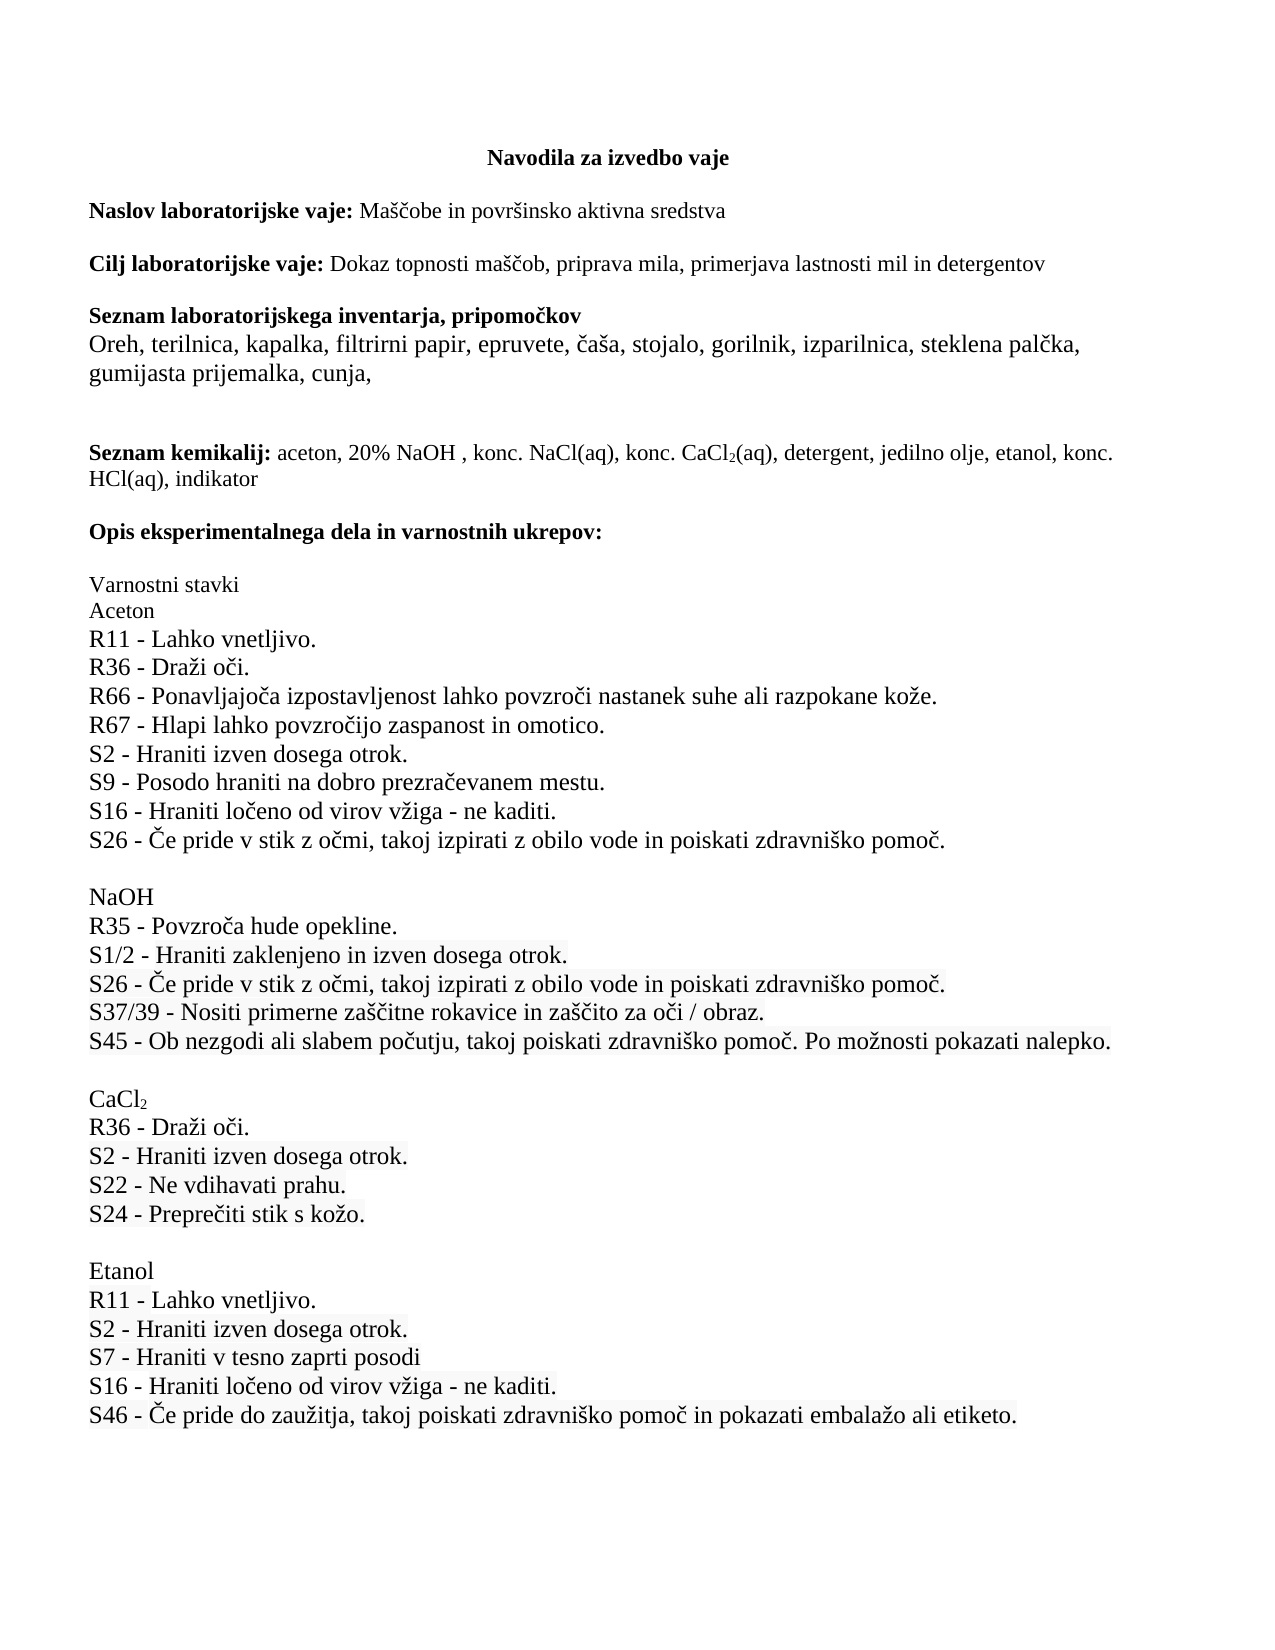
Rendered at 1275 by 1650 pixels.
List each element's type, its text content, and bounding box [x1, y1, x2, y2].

text S16 - Hraniti ločeno od virov vžiga - ne kaditi. [89, 796, 1127, 825]
text Varnostni stavki [89, 571, 1127, 597]
text Seznam kemikalij: aceton, 20% NaOH , konc. NaCl(aq), konc. CaCl2(aq), detergent, jedilno olje, etanol, konc. HCl(aq), indikator [89, 439, 1127, 492]
text R35 - Povzroča hude opekline. [89, 911, 1127, 940]
text Oreh, terilnica, kapalka, filtrirni papir, epruvete, čaša, stojalo, gorilnik, izparilnica, steklena palčka, gumijasta prijemalka, cunja, [89, 329, 1127, 386]
text S22 - Ne vdihavati prahu. [89, 1170, 1127, 1199]
text R11 - Lahko vnetljivo. [89, 624, 1127, 652]
text S46 - Če pride do zaužitja, takoj poiskati zdravniško pomoč in pokazati embalažo ali etiketo. [89, 1400, 1127, 1429]
text Etanol [89, 1256, 1127, 1285]
text Naslov laboratorijske vaje: Maščobe in površinsko aktivna sredstva [89, 197, 1127, 223]
text S9 - Posodo hraniti na dobro prezračevanem mestu. [89, 767, 1127, 796]
text S16 - Hraniti ločeno od virov vžiga - ne kaditi. [89, 1371, 1127, 1400]
text R36 - Draži oči. [89, 1112, 1127, 1141]
text S37/39 - Nositi primerne zaščitne rokavice in zaščito za oči / obraz. [89, 997, 1127, 1026]
text R11 - Lahko vnetljivo. [89, 1285, 1127, 1314]
text S2 - Hraniti izven dosega otrok. [89, 1314, 1127, 1342]
text Cilj laboratorijske vaje: Dokaz topnosti maščob, priprava mila, primerjava lastnosti mil in detergentov [89, 250, 1127, 276]
text S2 - Hraniti izven dosega otrok. [89, 1141, 1127, 1170]
text R66 - Ponavljajoča izpostavljenost lahko povzroči nastanek suhe ali razpokane kože. [89, 681, 1127, 710]
text S7 - Hraniti v tesno zaprti posodi [89, 1342, 1127, 1371]
text NaOH [89, 882, 1127, 911]
text Seznam laboratorijskega inventarja, pripomočkov [89, 303, 1127, 329]
text Navodila za izvedbo vaje [89, 144, 1127, 171]
text S45 - Ob nezgodi ali slabem počutju, takoj poiskati zdravniško pomoč. Po možnosti pokazati nalepko. [89, 1026, 1127, 1055]
text R36 - Draži oči. [89, 652, 1127, 681]
text CaCl2 [89, 1084, 1127, 1112]
text Opis eksperimentalnega dela in varnostnih ukrepov: [89, 518, 1127, 544]
text S26 - Če pride v stik z očmi, takoj izpirati z obilo vode in poiskati zdravniško pomoč. [89, 969, 1127, 997]
text S1/2 - Hraniti zaklenjeno in izven dosega otrok. [89, 940, 1127, 969]
text S24 - Preprečiti stik s kožo. [89, 1199, 1127, 1227]
text S26 - Če pride v stik z očmi, takoj izpirati z obilo vode in poiskati zdravniško pomoč. [89, 825, 1127, 854]
text R67 - Hlapi lahko povzročijo zaspanost in omotico. S2 - Hraniti izven dosega otrok. [89, 710, 1127, 767]
text Aceton [89, 597, 1127, 624]
